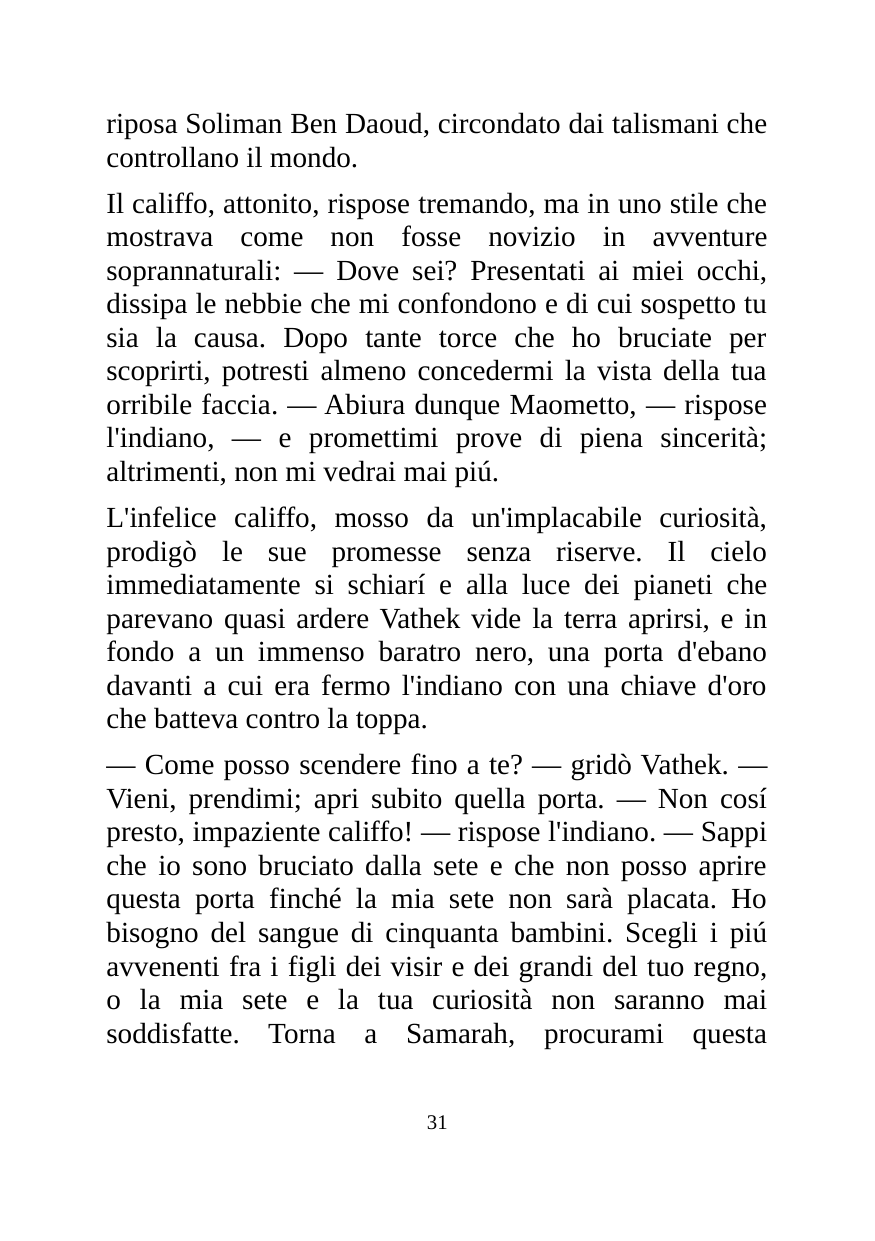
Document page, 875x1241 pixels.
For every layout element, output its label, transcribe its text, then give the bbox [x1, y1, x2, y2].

text Il califfo, attonito, rispose tremando, ma in uno stile che mostrava come non fosse novizio in avventure soprannaturali: — Dove sei? Presentati ai miei occhi, dissipa le nebbie che mi confondono e di cui sospetto tu sia la causa. Dopo tante torce che ho bruciate per scoprirti, potresti almeno concedermi la vista della tua orribile faccia. — Abiura dunque Maometto, — rispose l'indiano, — e promettimi prove di piena sincerità; altrimenti, non mi vedrai mai piú. [106, 186, 768, 488]
text — Come posso scendere fino a te? — gridò Vathek. — Vieni, prendimi; apri subito quella porta. — Non cosí presto, impaziente califfo! — rispose l'indiano. — Sappi che io sono bruciato dalla sete e che non posso aprire questa porta finché la mia sete non sarà placata. Ho bisogno del sangue di cinquanta bambini. Scegli i piú avvenenti fra i figli dei visir e dei grandi del tuo regno, o la mia sete e la tua curiosità non saranno mai soddisfatte. Torna a Samarah, procurami questa [106, 747, 768, 1049]
text riposa Soliman Ben Daoud, circondato dai talismani che controllano il mondo. [106, 106, 768, 173]
text L'infelice califfo, mosso da un'implacabile curiosità, prodigò le sue promesse senza riserve. Il cielo immediatamente si schiarí e alla luce dei pianeti che parevano quasi ardere Vathek vide la terra aprirsi, e in fondo a un immenso baratro nero, una porta d'ebano davanti a cui era fermo l'indiano con una chiave d'oro che batteva contro la toppa. [106, 500, 768, 735]
